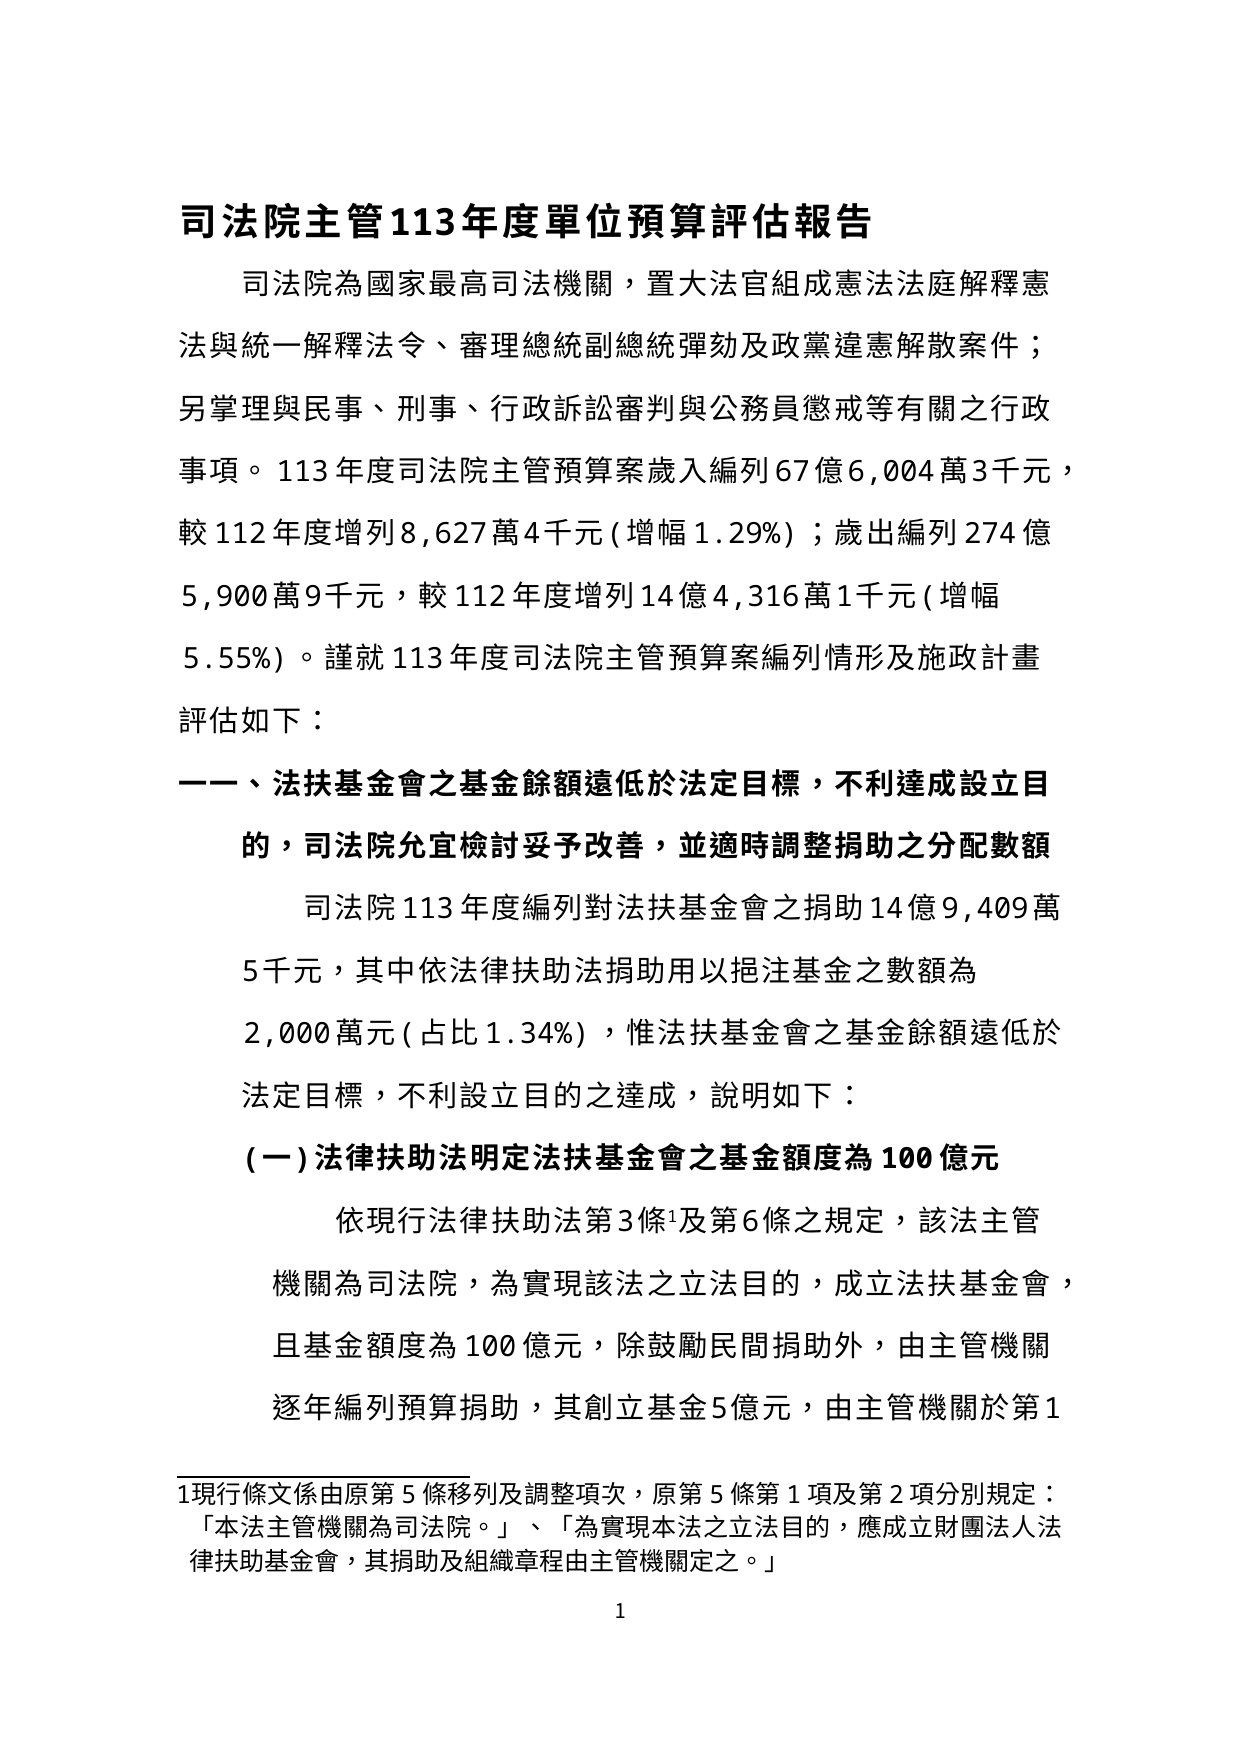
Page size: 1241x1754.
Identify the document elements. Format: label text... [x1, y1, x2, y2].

text 司法院為國家最高司法機關，置大法官組成憲法法庭解釋憲法與統一解釋法令、審理總統副總統彈劾及政黨違憲解散案件；另掌理與民事、刑事、行政訴訟審判與公務員懲戒等有關之行政事項。113年度司法院主管預算案歲入編列67億6,004萬3千元，較112年度增列8,627萬4千元(增幅1.29%)；歲出編列274億5,900萬9千元，較112年度增列14億4,316萬1千元(增幅5.55%)。謹就113年度司法院主管預算案編列情形及施政計畫評估如下： [177, 240, 1063, 740]
text (一)法律扶助法明定法扶基金會之基金額度為100億元 [236, 1115, 1063, 1177]
text 依現行法律扶助法第3條及第6條之規定，該法主管機關為司法院，為實現該法之立法目的，成立法扶基金會，且基金額度為100億元，除鼓勵民間捐助外，由主管機關逐年編列預算捐助，其創立基金5億元，由主管機關於第1個年度編足預算捐助。復為加速基金達到100億元之法定數額，於104年間增訂第8條第4項規定，全國性及各地方律師公會之捐贈、其他團體或個人之捐贈及其他收入等3項收入，於會計年度結束後之結餘款，應轉入基金。 [266, 1177, 1063, 1427]
text 司法院主管113年度單位預算評估報告 [177, 177, 1063, 240]
text 司法院113年度編列對法扶基金會之捐助14億9,409萬5千元，其中依法律扶助法捐助用以挹注基金之數額為2,000萬元(占比1.34%)，惟法扶基金會之基金餘額遠低於法定目標，不利設立目的之達成，說明如下： [236, 865, 1063, 1115]
text 現行條文係由原第5條移列及調整項次，原第5條第1項及第2項分別規定：「本法主管機關為司法院。」、「為實現本法之立法目的，應成立財團法人法律扶助基金會，其捐助及組織章程由主管機關定之。」 [176, 1477, 1063, 1577]
text 一一、法扶基金會之基金餘額遠低於法定目標，不利達成設立目的，司法院允宜檢討妥予改善，並適時調整捐助之分配數額 [177, 740, 1063, 865]
